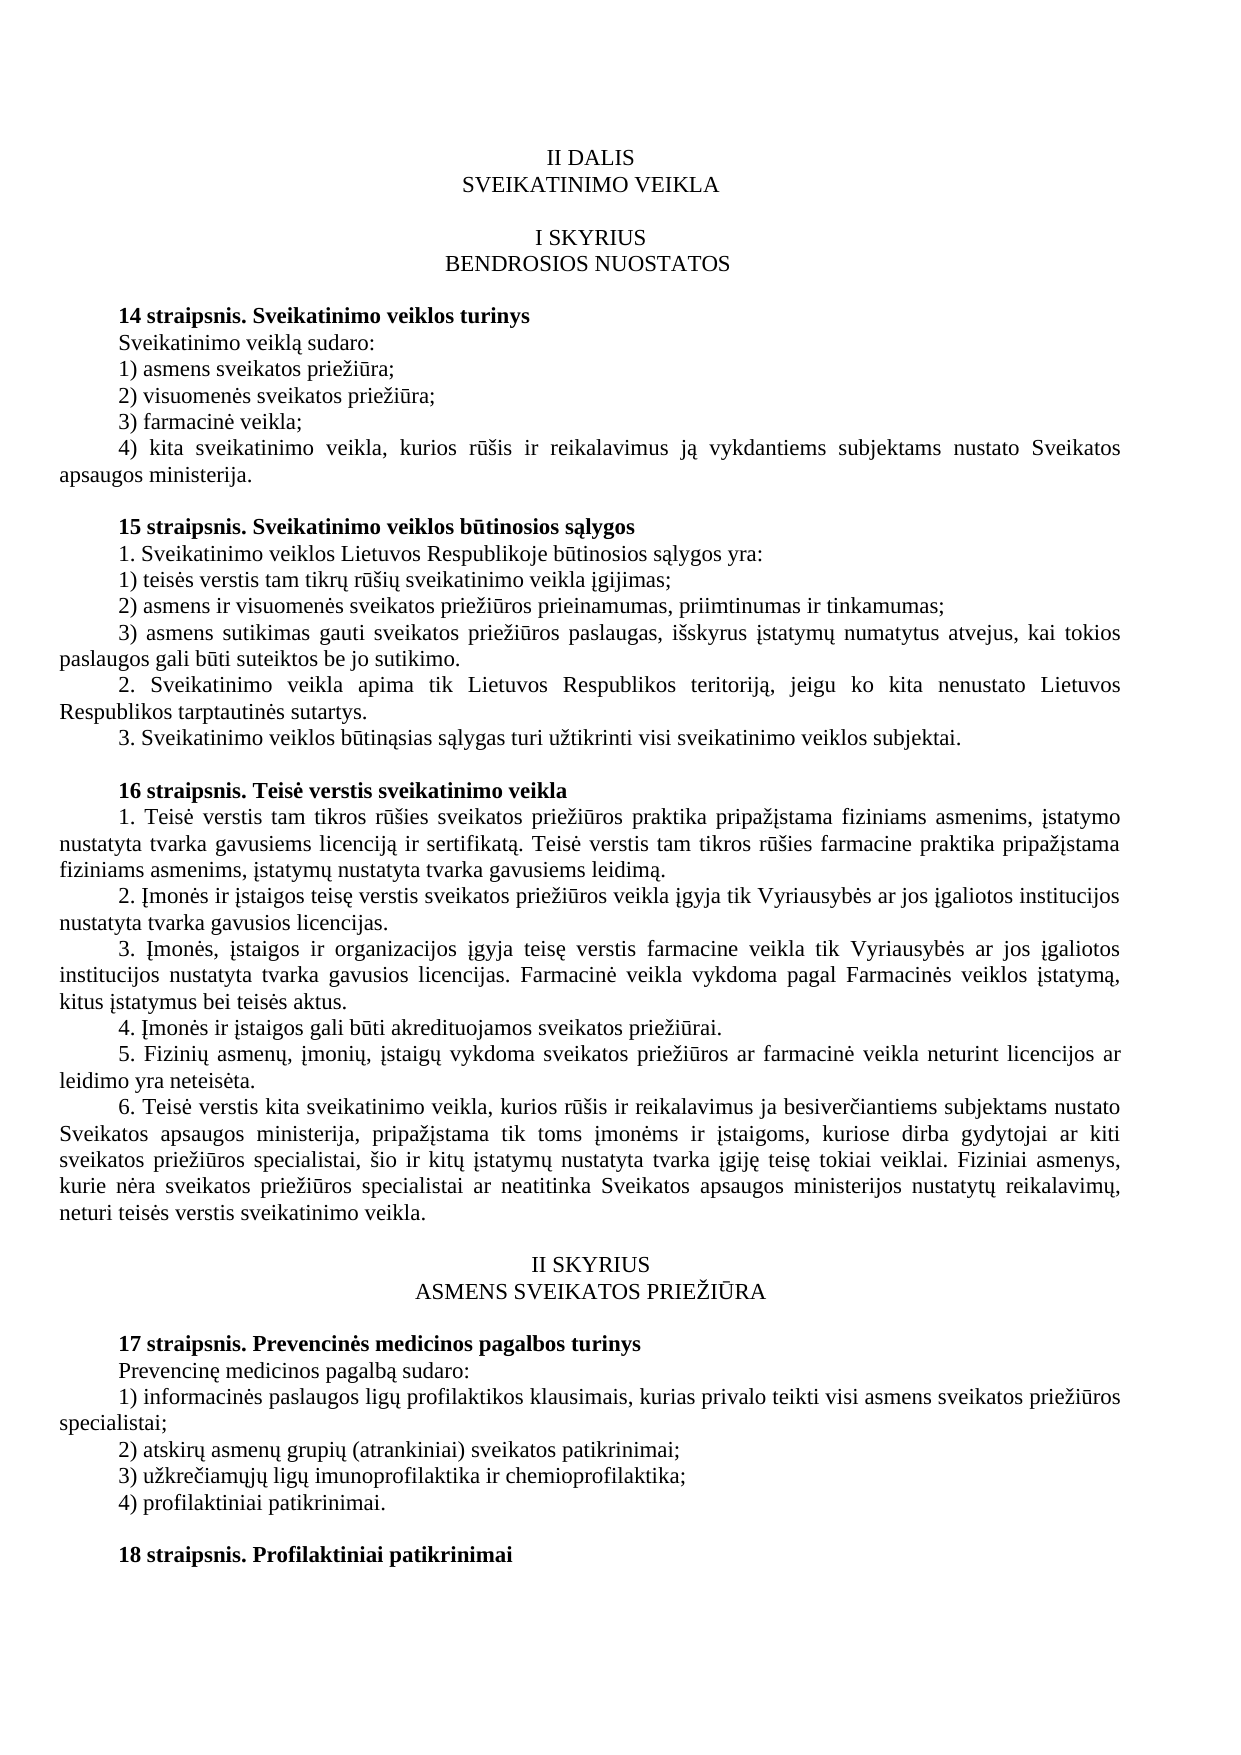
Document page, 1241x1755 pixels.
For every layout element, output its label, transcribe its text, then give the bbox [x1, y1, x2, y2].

text II DALIS [59, 144, 1122, 171]
text 15 straipsnis. Sveikatinimo veiklos būtinosios sąlygos [59, 513, 1122, 540]
text 1) informacinės paslaugos ligų profilaktikos klausimais, kurias privalo teikti visi asmens sveikatos priežiūros specialistai; [59, 1383, 1122, 1436]
text 2. Įmonės ir įstaigos teisę verstis sveikatos priežiūros veikla įgyja tik Vyriausybės ar jos įgaliotos institucijos nustatyta tvarka gavusios licencijas. [59, 882, 1122, 935]
text 18 straipsnis. Profilaktiniai patikrinimai [59, 1541, 1122, 1568]
text 2) atskirų asmenų grupių (atrankiniai) sveikatos patikrinimai; [59, 1436, 1122, 1462]
text Prevencinę medicinos pagalbą sudaro: [59, 1357, 1122, 1383]
text 14 straipsnis. Sveikatinimo veiklos turinys [59, 303, 1122, 329]
text 1) teisės verstis tam tikrų rūšių sveikatinimo veikla įgijimas; [59, 566, 1122, 592]
text II SKYRIUS [59, 1251, 1122, 1278]
text I SKYRIUS [59, 223, 1122, 250]
text 16 straipsnis. Teisė verstis sveikatinimo veikla [59, 777, 1122, 803]
text 1) asmens sveikatos priežiūra; [59, 355, 1122, 382]
text 3. Įmonės, įstaigos ir organizacijos įgyja teisę verstis farmacine veikla tik Vyriausybės ar jos įgaliotos institucijos nustatyta tvarka gavusios licencijas. Farmacinė veikla vykdoma pagal Farmacinės veiklos įstatymą, kitus įstatymus bei teisės aktus. [59, 935, 1122, 1014]
text BENDROSIOS NUOSTATOS [59, 250, 1122, 276]
text 4) profilaktiniai patikrinimai. [59, 1488, 1122, 1515]
text 17 straipsnis. Prevencinės medicinos pagalbos turinys [59, 1330, 1122, 1357]
text 1. Sveikatinimo veiklos Lietuvos Respublikoje būtinosios sąlygos yra: [59, 540, 1122, 566]
text 1. Teisė verstis tam tikros rūšies sveikatos priežiūros praktika pripažįstama fiziniams asmenims, įstatymo nustatyta tvarka gavusiems licenciją ir sertifikatą. Teisė verstis tam tikros rūšies farmacine praktika pripažįstama fiziniams asmenims, įstatymų nustatyta tvarka gavusiems leidimą. [59, 803, 1122, 882]
text 2) visuomenės sveikatos priežiūra; [59, 382, 1122, 408]
text 4) kita sveikatinimo veikla, kurios rūšis ir reikalavimus ją vykdantiems subjektams nustato Sveikatos apsaugos ministerija. [59, 434, 1122, 487]
text 3. Sveikatinimo veiklos būtinąsias sąlygas turi užtikrinti visi sveikatinimo veiklos subjektai. [59, 724, 1122, 751]
text 3) asmens sutikimas gauti sveikatos priežiūros paslaugas, išskyrus įstatymų numatytus atvejus, kai tokios paslaugos gali būti suteiktos be jo sutikimo. [59, 619, 1122, 672]
text 2. Sveikatinimo veikla apima tik Lietuvos Respublikos teritoriją, jeigu ko kita nenustato Lietuvos Respublikos tarptautinės sutartys. [59, 672, 1122, 724]
text 2) asmens ir visuomenės sveikatos priežiūros prieinamumas, priimtinumas ir tinkamumas; [59, 592, 1122, 619]
text 4. Įmonės ir įstaigos gali būti akredituojamos sveikatos priežiūrai. [59, 1014, 1122, 1041]
text 5. Fizinių asmenų, įmonių, įstaigų vykdoma sveikatos priežiūros ar farmacinė veikla neturint licencijos ar leidimo yra neteisėta. [59, 1041, 1122, 1093]
text ASMENS SVEIKATOS PRIEŽIŪRA [59, 1278, 1122, 1304]
text SVEIKATINIMO VEIKLA [59, 171, 1122, 197]
text 3) užkrečiamųjų ligų imunoprofilaktika ir chemioprofilaktika; [59, 1462, 1122, 1488]
text Sveikatinimo veiklą sudaro: [59, 329, 1122, 355]
text 3) farmacinė veikla; [59, 408, 1122, 434]
text 6. Teisė verstis kita sveikatinimo veikla, kurios rūšis ir reikalavimus ja besiverčiantiems subjektams nustato Sveikatos apsaugos ministerija, pripažįstama tik toms įmonėms ir įstaigoms, kuriose dirba gydytojai ar kiti sveikatos priežiūros specialistai, šio ir kitų įstatymų nustatyta tvarka įgiję teisę tokiai veiklai. Fiziniai asmenys, kurie nėra sveikatos priežiūros specialistai ar neatitinka Sveikatos apsaugos ministerijos nustatytų reikalavimų, neturi teisės verstis sveikatinimo veikla. [59, 1093, 1122, 1225]
